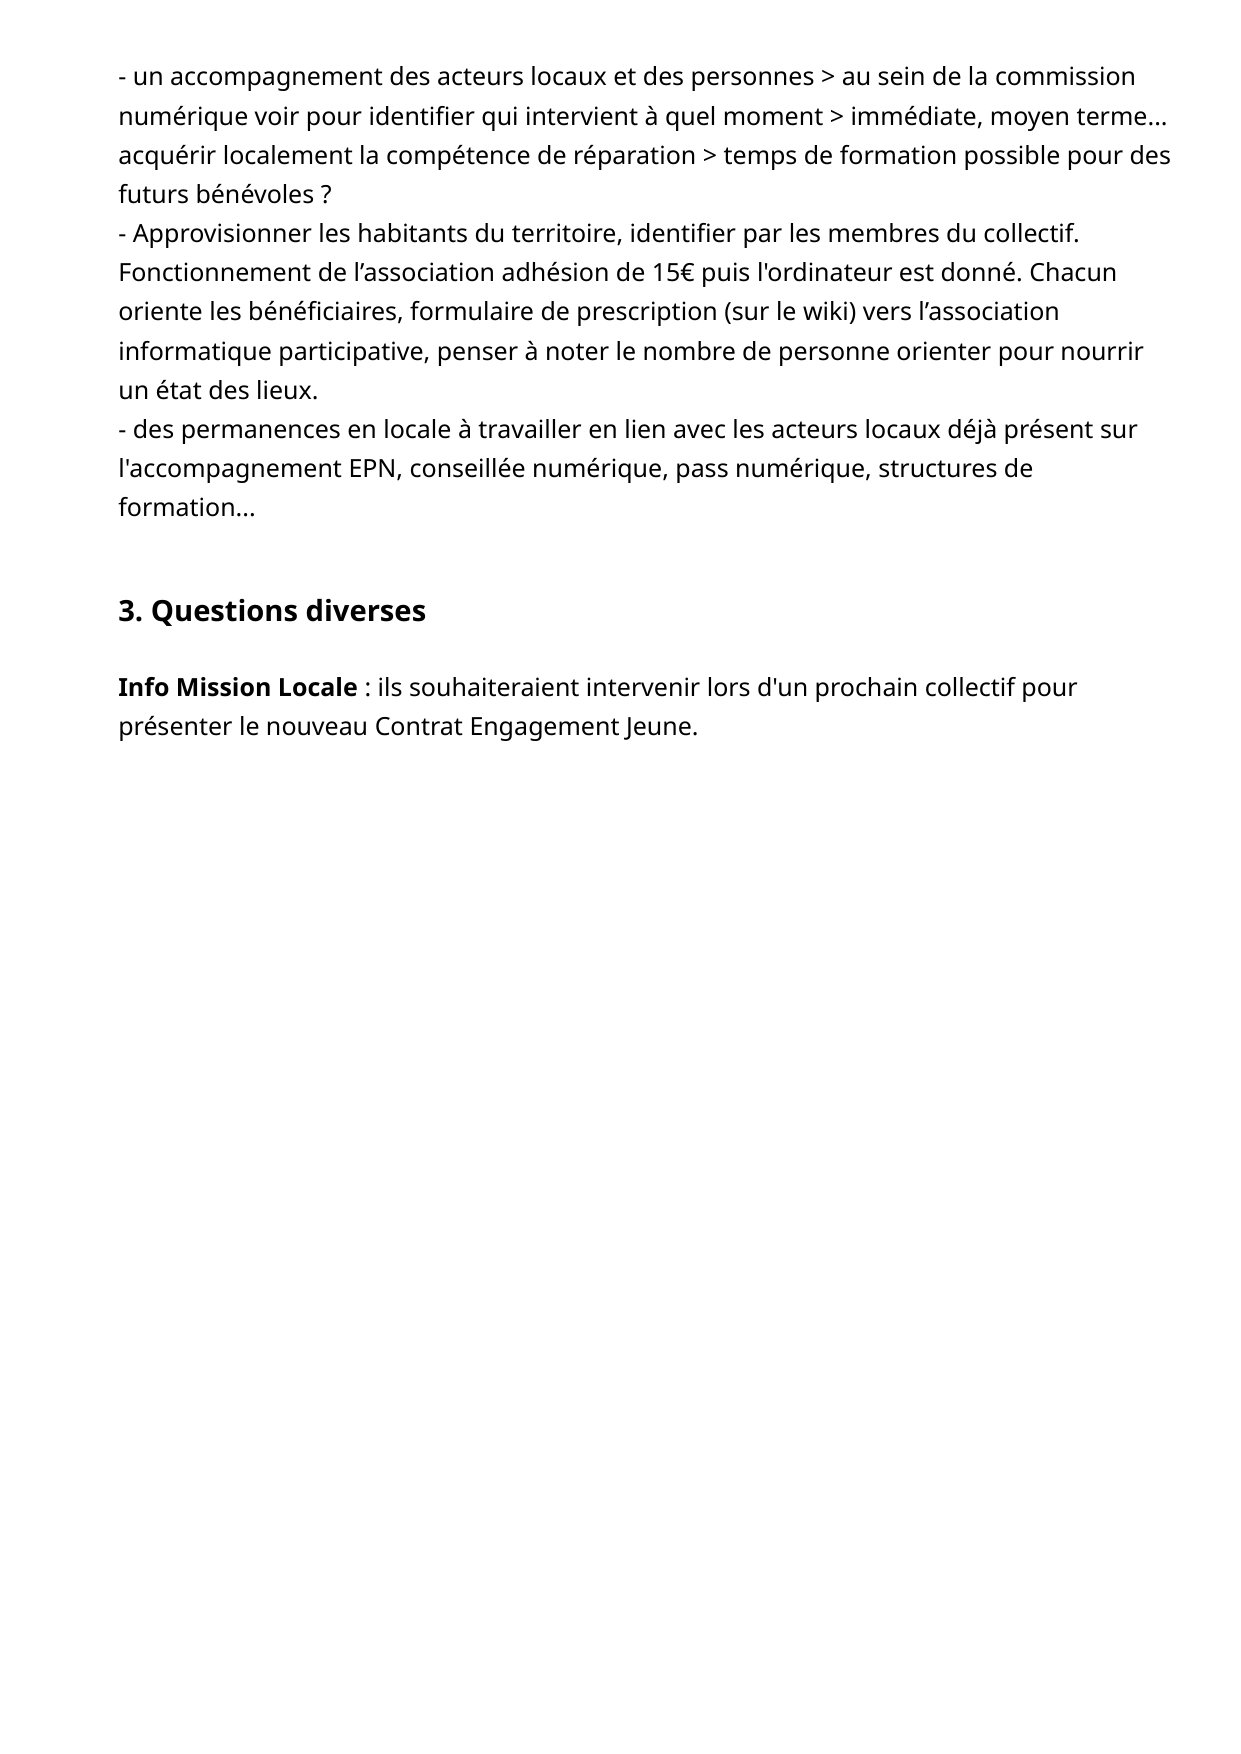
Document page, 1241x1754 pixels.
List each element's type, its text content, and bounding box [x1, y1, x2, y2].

text Info Mission Locale : ils souhaiteraient intervenir lors d'un prochain collectif pour présenter le nouveau Contrat Engagement Jeune. [118, 630, 1181, 1682]
subtitle 3. Questions diverses [118, 590, 1181, 630]
text - un accompagnement des acteurs locaux et des personnes > au sein de la commission numérique voir pour identifier qui intervient à quel moment > immédiate, moyen terme... acquérir localement la compétence de réparation > temps de formation possible pour des futurs bénévoles ? - Approvisionner les habitants du territoire, identifier par les membres du collectif. Fonctionnement de l’association adhésion de 15€ puis l'ordinateur est donné. Chacun oriente les bénéficiaires, formulaire de prescription (sur le wiki) vers l’association informatique participative, penser à noter le nombre de personne orienter pour nourrir un état des lieux. - des permanences en locale à travailler en lien avec les acteurs locaux déjà présent sur l'accompagnement EPN, conseillée numérique, pass numérique, structures de formation... [118, 59, 1181, 557]
